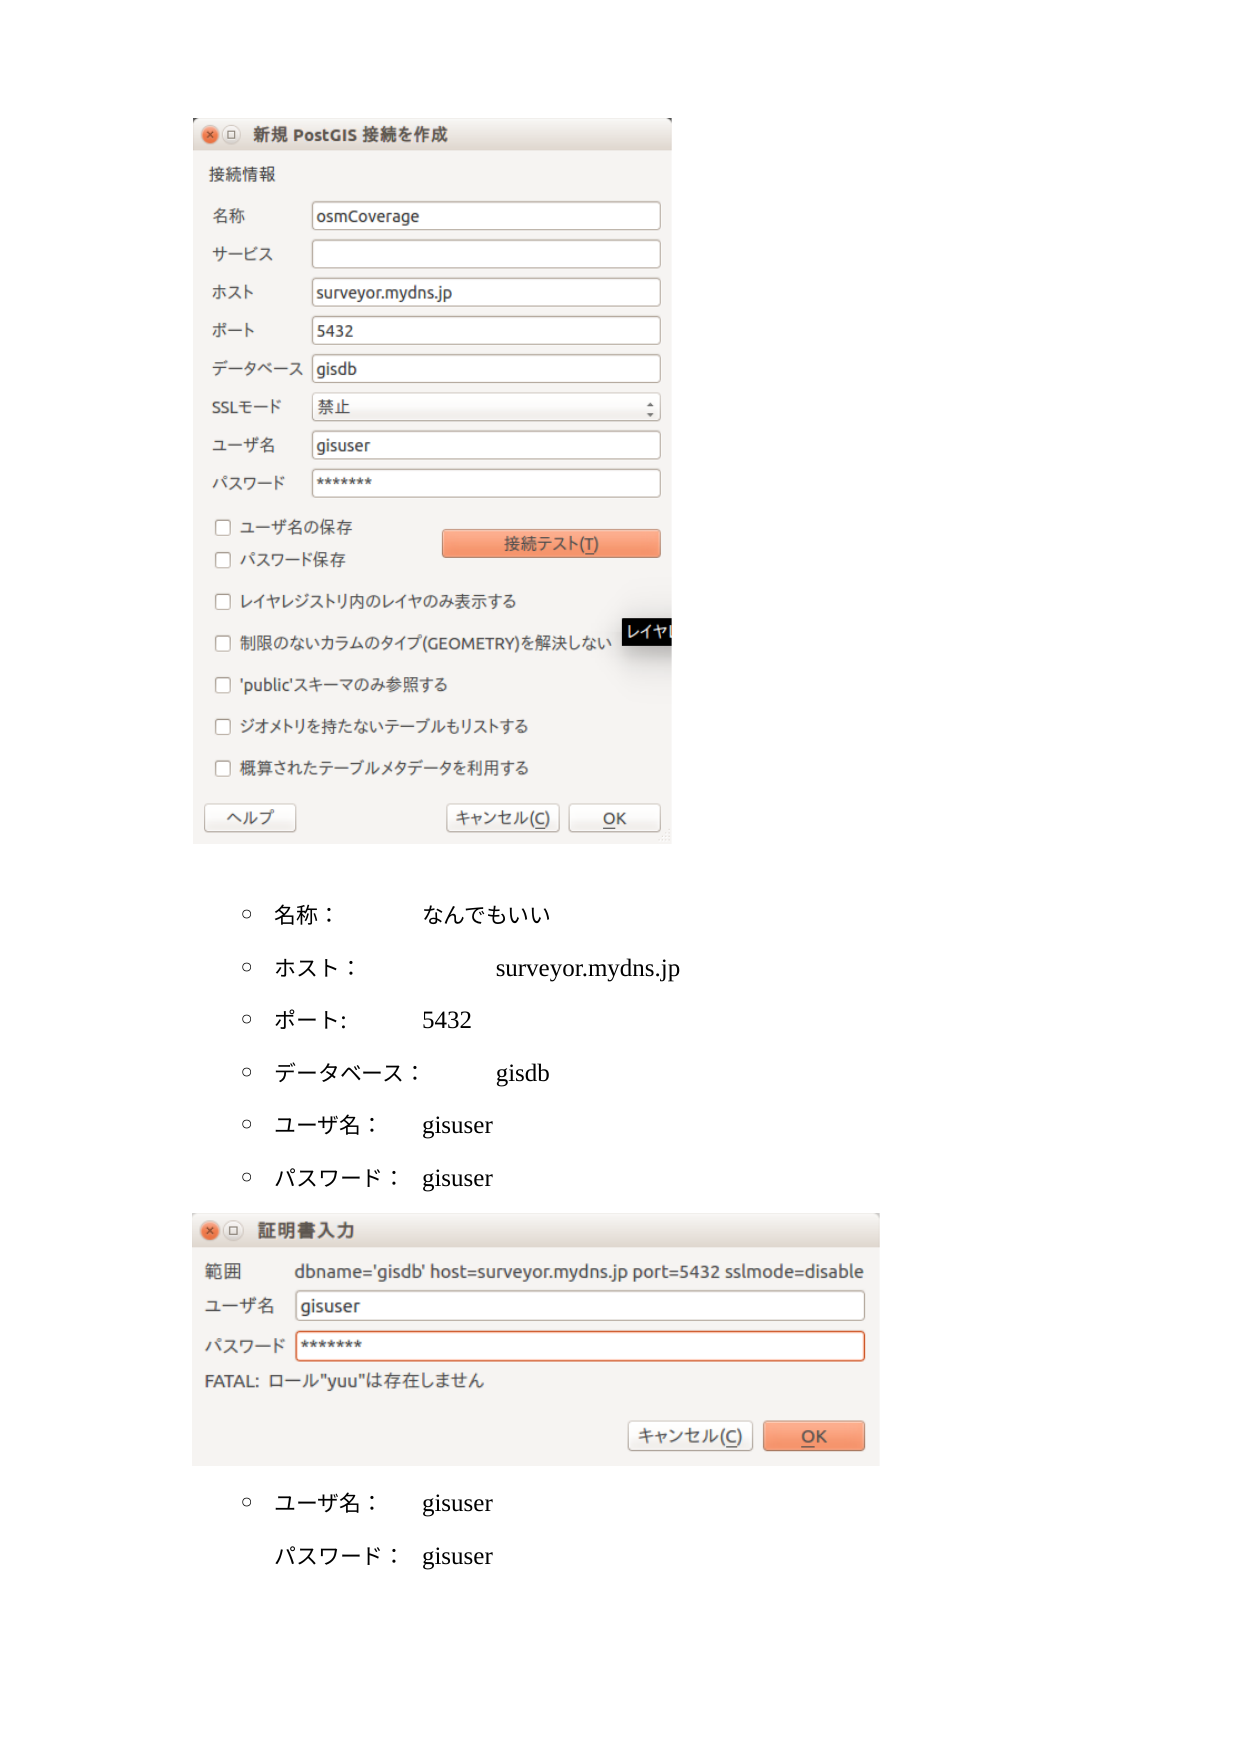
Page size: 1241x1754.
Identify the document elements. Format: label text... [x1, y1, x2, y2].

list 名称： なんでもいい [237, 898, 1122, 930]
list データベース： gisdb [237, 1056, 1122, 1087]
picture [192, 1213, 880, 1466]
list パスワード： gisuser [237, 1539, 1122, 1571]
list ポート: 5432 [237, 1003, 1122, 1035]
list ユーザ名： gisuser [237, 1486, 1122, 1518]
list ホスト： surveyor.mydns.jp [237, 951, 1122, 982]
picture [193, 118, 672, 844]
list パスワード： gisuser [237, 1161, 1122, 1192]
list ユーザ名： gisuser [237, 1108, 1122, 1140]
